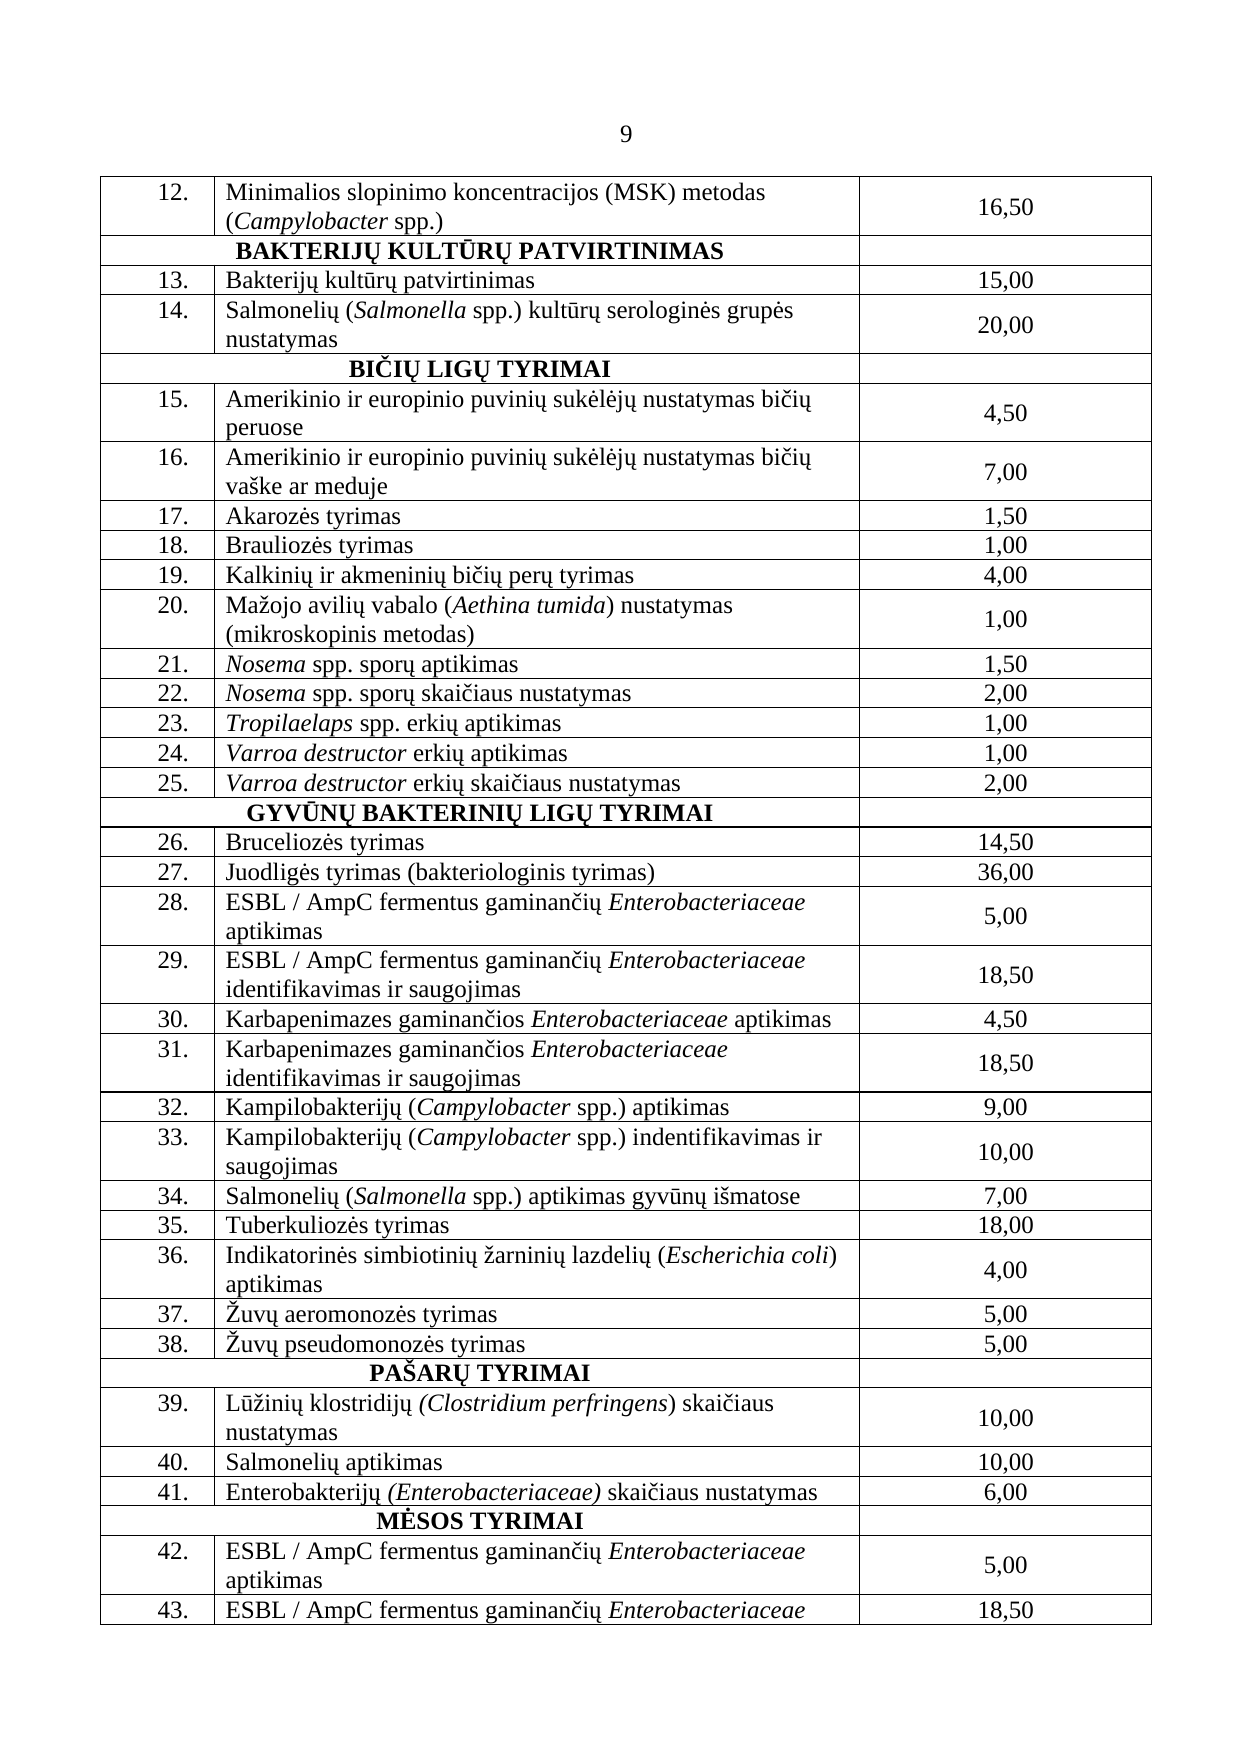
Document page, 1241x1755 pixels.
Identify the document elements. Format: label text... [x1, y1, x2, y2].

table_cell 9,00 [860, 1093, 1151, 1121]
table_cell Salmonelių aptikimas [215, 1447, 859, 1476]
table_cell 32. [101, 1093, 214, 1121]
table_cell 30. [101, 1004, 214, 1033]
table_cell Žuvų pseudomonozės tyrimas [215, 1329, 859, 1357]
table_cell Karbapenimazes gaminančios Enterobacteriaceae aptikimas [215, 1004, 859, 1033]
table_cell 42. [101, 1536, 214, 1594]
table_cell 26. [101, 828, 214, 856]
table_cell MĖSOS TYRIMAI [101, 1506, 859, 1535]
table_cell 22. [101, 679, 214, 707]
table_cell 1,00 [860, 708, 1151, 737]
table_cell 4,00 [860, 1240, 1151, 1298]
table_cell 13. [101, 266, 214, 294]
table_cell Kalkinių ir akmeninių bičių perų tyrimas [215, 560, 859, 589]
table_cell 43. [101, 1595, 214, 1623]
table_cell Tuberkuliozės tyrimas [215, 1211, 859, 1239]
table_cell 31. [101, 1034, 214, 1091]
table_cell [860, 236, 1151, 264]
table_cell 1,00 [860, 590, 1151, 648]
table_cell [860, 354, 1151, 383]
table_cell 1,00 [860, 531, 1151, 559]
table_cell Kampilobakterijų (Campylobacter spp.) aptikimas [215, 1093, 859, 1121]
table_cell Nosema spp. sporų skaičiaus nustatymas [215, 679, 859, 707]
table_cell 23. [101, 708, 214, 737]
table_cell BAKTERIJŲ KULTŪRŲ PATVIRTINIMAS [101, 236, 859, 264]
table_cell 16. [101, 442, 214, 500]
table_cell 28. [101, 887, 214, 944]
table_cell ESBL / AmpC fermentus gaminančių Enterobacteriaceae identifikavimas ir saugojimas [215, 946, 859, 1003]
table_cell 18,00 [860, 1211, 1151, 1239]
table_cell 24. [101, 738, 214, 767]
table_cell 18. [101, 531, 214, 559]
table_cell Amerikinio ir europinio puvinių sukėlėjų nustatymas bičių peruose [215, 384, 859, 441]
table_cell 10,00 [860, 1388, 1151, 1446]
table_cell 16,50 [860, 177, 1151, 235]
table_cell Nosema spp. sporų aptikimas [215, 649, 859, 677]
table_cell Bakterijų kultūrų patvirtinimas [215, 266, 859, 294]
table_cell 2,00 [860, 768, 1151, 797]
table_cell 15,00 [860, 266, 1151, 294]
table_cell 34. [101, 1181, 214, 1209]
table_cell 7,00 [860, 1181, 1151, 1209]
table_cell 20,00 [860, 295, 1151, 353]
table_cell [860, 1359, 1151, 1387]
table_cell Enterobakterijų (Enterobacteriaceae) skaičiaus nustatymas [215, 1477, 859, 1505]
table_cell ESBL / AmpC fermentus gaminančių Enterobacteriaceae [215, 1595, 859, 1623]
table_cell 14,50 [860, 828, 1151, 856]
table_cell GYVŪNŲ BAKTERINIŲ LIGŲ TYRIMAI [101, 798, 859, 826]
table_cell Lūžinių klostridijų (Clostridium perfringens) skaičiaus nustatymas [215, 1388, 859, 1446]
table_cell 10,00 [860, 1447, 1151, 1476]
table_cell 17. [101, 501, 214, 529]
table_cell 18,50 [860, 1595, 1151, 1623]
table_cell Salmonelių (Salmonella spp.) kultūrų serologinės grupės nustatymas [215, 295, 859, 353]
table_cell 7,00 [860, 442, 1151, 500]
table_cell 41. [101, 1477, 214, 1505]
table_cell Tropilaelaps spp. erkių aptikimas [215, 708, 859, 737]
table_cell 4,50 [860, 384, 1151, 441]
table_cell 12. [101, 177, 214, 235]
table_cell ESBL / AmpC fermentus gaminančių Enterobacteriaceae aptikimas [215, 887, 859, 944]
table_cell 21. [101, 649, 214, 677]
table_cell 38. [101, 1329, 214, 1357]
table_cell 18,50 [860, 946, 1151, 1003]
table_cell 25. [101, 768, 214, 797]
table_cell 10,00 [860, 1122, 1151, 1180]
table_cell Karbapenimazes gaminančios Enterobacteriaceae identifikavimas ir saugojimas [215, 1034, 859, 1091]
table_cell Varroa destructor erkių aptikimas [215, 738, 859, 767]
table_cell Amerikinio ir europinio puvinių sukėlėjų nustatymas bičių vaške ar meduje [215, 442, 859, 500]
table_cell [860, 1506, 1151, 1535]
table_cell 18,50 [860, 1034, 1151, 1091]
table_cell 1,50 [860, 649, 1151, 677]
table_cell [860, 798, 1151, 826]
table_cell Mažojo avilių vabalo (Aethina tumida) nustatymas (mikroskopinis metodas) [215, 590, 859, 648]
table_cell Juodligės tyrimas (bakteriologinis tyrimas) [215, 857, 859, 886]
table_cell Kampilobakterijų (Campylobacter spp.) indentifikavimas ir saugojimas [215, 1122, 859, 1180]
table_cell 14. [101, 295, 214, 353]
table_cell 36,00 [860, 857, 1151, 886]
table_cell 15. [101, 384, 214, 441]
table_cell Bruceliozės tyrimas [215, 828, 859, 856]
table_cell 35. [101, 1211, 214, 1239]
table_cell Varroa destructor erkių skaičiaus nustatymas [215, 768, 859, 797]
table_cell PAŠARŲ TYRIMAI [101, 1359, 859, 1387]
table_cell 36. [101, 1240, 214, 1298]
table_cell Indikatorinės simbiotinių žarninių lazdelių (Escherichia coli) aptikimas [215, 1240, 859, 1298]
table_cell 1,00 [860, 738, 1151, 767]
table_cell 40. [101, 1447, 214, 1476]
table_cell 5,00 [860, 1299, 1151, 1328]
table_cell 4,00 [860, 560, 1151, 589]
table_cell BIČIŲ LIGŲ TYRIMAI [101, 354, 859, 383]
table_cell ESBL / AmpC fermentus gaminančių Enterobacteriaceae aptikimas [215, 1536, 859, 1594]
table_cell 2,00 [860, 679, 1151, 707]
table_cell 33. [101, 1122, 214, 1180]
table_cell 19. [101, 560, 214, 589]
table_cell Brauliozės tyrimas [215, 531, 859, 559]
table_cell 20. [101, 590, 214, 648]
table_cell 4,50 [860, 1004, 1151, 1033]
table_cell 27. [101, 857, 214, 886]
table_cell 1,50 [860, 501, 1151, 529]
table_cell Žuvų aeromonozės tyrimas [215, 1299, 859, 1328]
table_cell 5,00 [860, 1329, 1151, 1357]
table_cell Akarozės tyrimas [215, 501, 859, 529]
table_cell 5,00 [860, 1536, 1151, 1594]
table_cell 39. [101, 1388, 214, 1446]
table_cell 37. [101, 1299, 214, 1328]
table_cell Minimalios slopinimo koncentracijos (MSK) metodas (Campylobacter spp.) [215, 177, 859, 235]
table_cell Salmonelių (Salmonella spp.) aptikimas gyvūnų išmatose [215, 1181, 859, 1209]
table_cell 5,00 [860, 887, 1151, 944]
table_cell 6,00 [860, 1477, 1151, 1505]
table_cell 29. [101, 946, 214, 1003]
